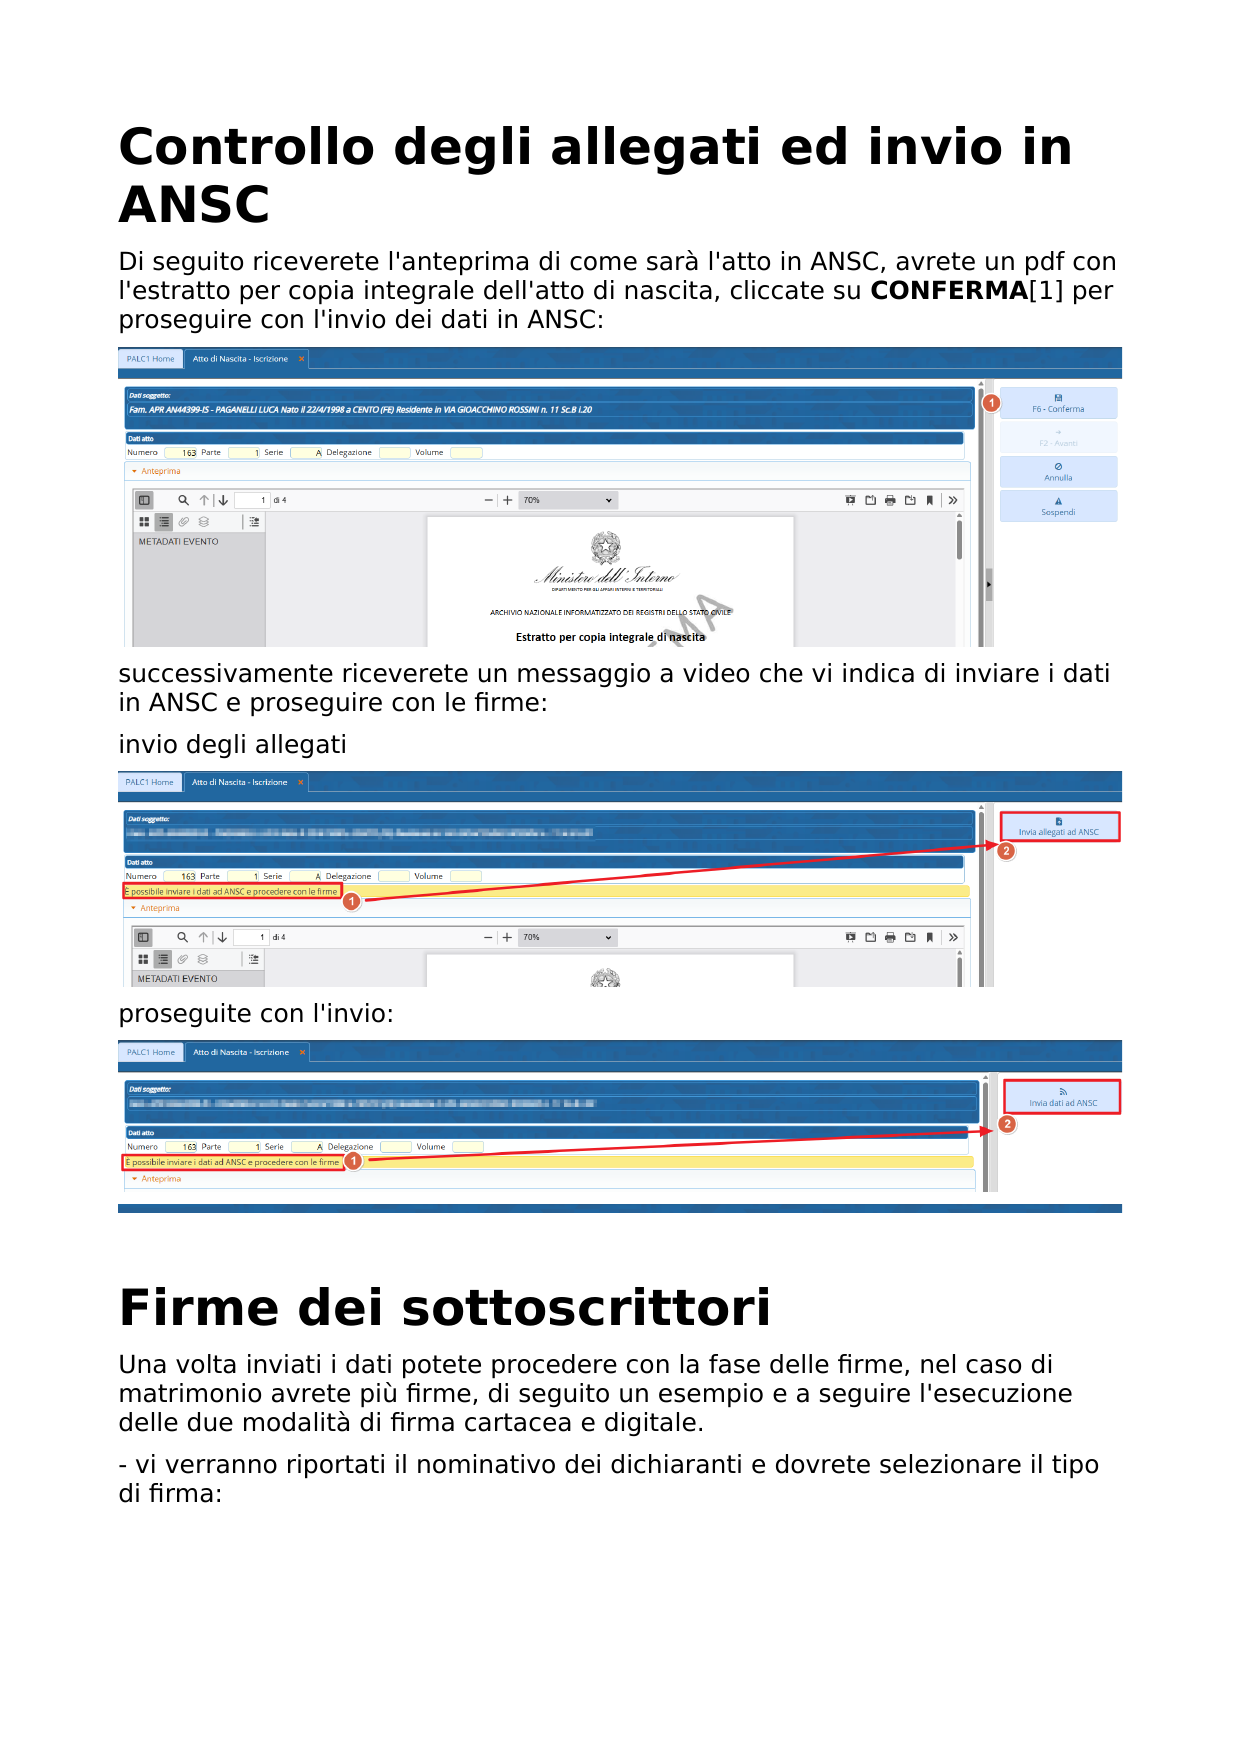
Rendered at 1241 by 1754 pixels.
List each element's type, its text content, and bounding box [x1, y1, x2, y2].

picture [118, 1040, 1123, 1192]
picture [118, 771, 1123, 987]
subtitle Controllo degli allegati ed invio in ANSC [118, 118, 1122, 234]
text Di seguito riceverete l'anteprima di come sarà l'atto in ANSC, avrete un pdf con l'estratto per copia integrale dell'atto di nascita, cliccate su CONFERMA[1] per proseguire con l'invio dei dati in ANSC: [118, 247, 1122, 334]
picture [118, 1204, 1123, 1213]
text invio degli allegati [118, 730, 1122, 759]
subtitle Firme dei sottoscrittori [118, 1279, 1122, 1337]
text Una volta inviati i dati potete procedere con la fase delle firme, nel caso di matrimonio avrete più firme, di seguito un esempio e a seguire l'esecuzione delle due modalità di firma cartacea e digitale. [118, 1350, 1122, 1437]
text proseguite con l'invio: [118, 999, 1122, 1028]
text - vi verranno riportati il nominativo dei dichiaranti e dovrete selezionare il tipo di firma: [118, 1450, 1122, 1508]
picture [118, 347, 1123, 647]
text successivamente riceverete un messaggio a video che vi indica di inviare i dati in ANSC e proseguire con le firme: [118, 659, 1122, 718]
